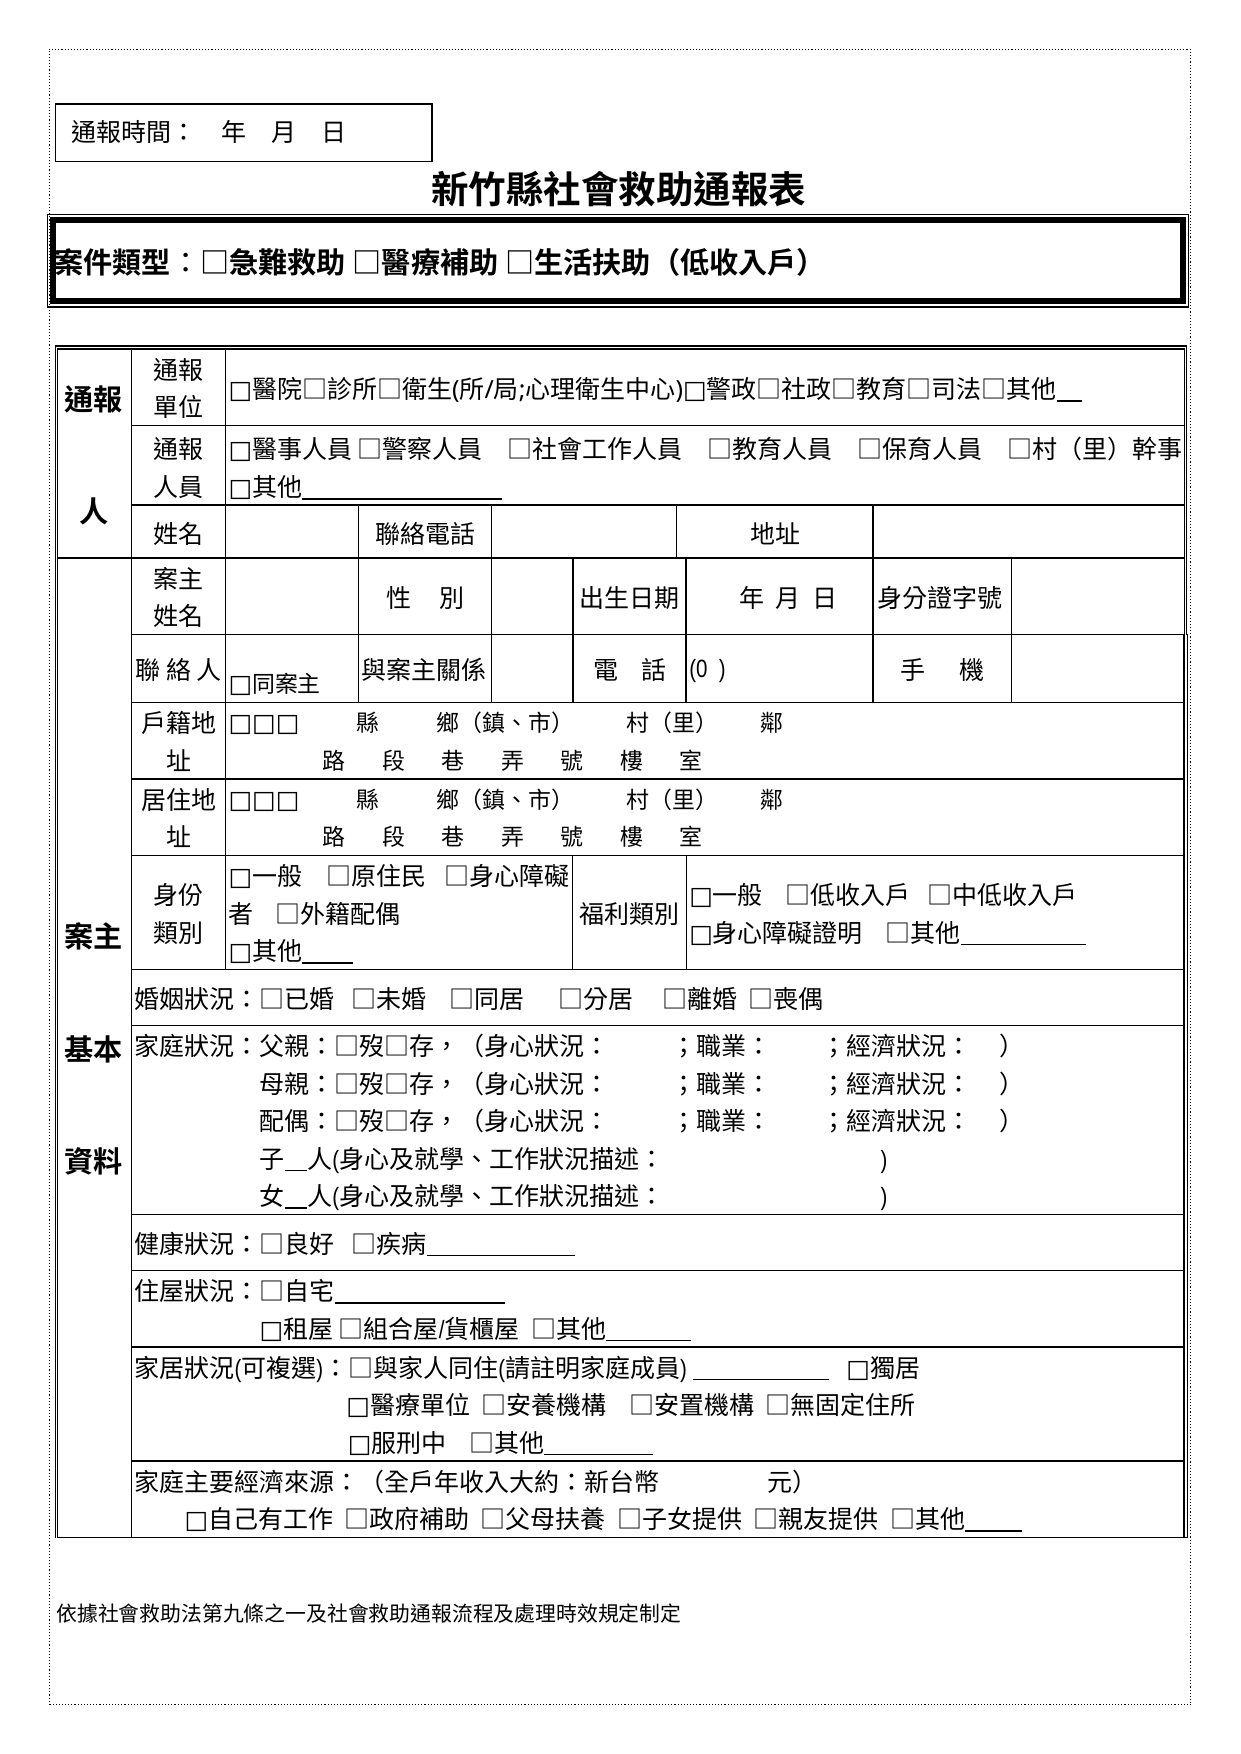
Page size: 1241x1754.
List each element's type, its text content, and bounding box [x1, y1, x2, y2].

table_cell 居住地址 [132, 780, 225, 854]
text 新竹縣社會救助通報表 [56, 159, 1181, 214]
table_cell 聯 絡 人 [132, 635, 225, 701]
table_cell 出生日期 [574, 559, 685, 634]
table_cell [226, 559, 358, 634]
table_cell 通報 人員 [132, 426, 225, 504]
table_cell 身份 類別 [132, 856, 225, 969]
table_cell 案主基本資料 [58, 559, 131, 1537]
table_cell 性 別 [359, 559, 491, 634]
table_cell 住屋狀況：□自宅 □租屋 □組合屋/貨櫃屋 □其他 [132, 1271, 1183, 1346]
text 通報時間： 年 月 日 [71, 112, 416, 148]
table_cell [226, 506, 358, 557]
table_cell [1012, 635, 1183, 701]
table_cell □□□ 縣 鄉（鎮、市） 村（里） 鄰 路 段 巷 弄 號 樓 室 [226, 780, 1183, 854]
table_cell □□□ 縣 鄉（鎮、市） 村（里） 鄰 路 段 巷 弄 號 樓 室 [226, 703, 1183, 778]
table_header □醫院□診所□衛生(所/局;心理衛生中心)□警政□社政□教育□司法□其他 [226, 350, 1184, 425]
table_header 案件類型：□急難救助 □醫療補助 □生活扶助（低收入戶） [56, 223, 1180, 298]
table_cell 電 話 [574, 635, 685, 701]
table_cell 地址 [677, 506, 872, 557]
table_cell 福利類別 [573, 856, 686, 969]
table_cell 與案主關係 [359, 635, 491, 701]
table_header 通報人 [58, 350, 131, 557]
table_cell [492, 506, 676, 557]
table_cell [874, 506, 1184, 557]
table_cell 家庭主要經濟來源：（全戶年收入大約：新台幣 元） □自己有工作 □政府補助 □父母扶養 □子女提供 □親友提供 □其他 [132, 1462, 1183, 1537]
table_cell □醫事人員 □警察人員 □社會工作人員 □教育人員 □保育人員 □村（里）幹事 □其他 [226, 426, 1184, 504]
table_cell □一般 □原住民 □身心障礙者 □外籍配偶 □其他 [226, 856, 572, 969]
table_cell 案主 姓名 [132, 559, 225, 634]
table_header 通報 單位 [132, 350, 225, 425]
table_cell □一般 □低收入戶 □中低收入戶 □身心障礙證明 □其他 [687, 856, 1183, 969]
table_cell 聯絡電話 [359, 506, 491, 557]
table_cell [492, 635, 572, 701]
table_cell 家居狀況(可複選)：□與家人同住(請註明家庭成員) □獨居 □醫療單位 □安養機構 □安置機構 □無固定住所 □服刑中 □其他 [132, 1348, 1183, 1460]
table_cell 年 月 日 [687, 559, 872, 634]
table_cell 婚姻狀況：□已婚 □未婚 □同居 □分居 □離婚 □喪偶 [132, 970, 1183, 1024]
table_cell 手 機 [874, 635, 1011, 701]
table_cell (0 ) [687, 635, 872, 701]
table_cell [492, 559, 572, 634]
table_cell 戶籍地 址 [132, 703, 225, 778]
table_cell 姓名 [132, 506, 225, 557]
table_cell 家庭狀況：父親：□歿□存，（身心狀況： ；職業： ；經濟狀況： ） 母親：□歿□存，（身心狀況： ；職業： ；經濟狀況： ） 配偶：□歿□存，（身心狀況： ；職業： ；經濟狀況： ） 子 人(身心及就學、工作狀況描述： ) 女 人(身心及就學、工作狀況描述： ) [132, 1026, 1183, 1214]
table_cell 健康狀況：□良好 □疾病 [132, 1215, 1183, 1269]
table_cell □同案主 [226, 635, 358, 701]
table_cell [1012, 559, 1184, 634]
table_cell 身分證字號 [874, 559, 1011, 634]
